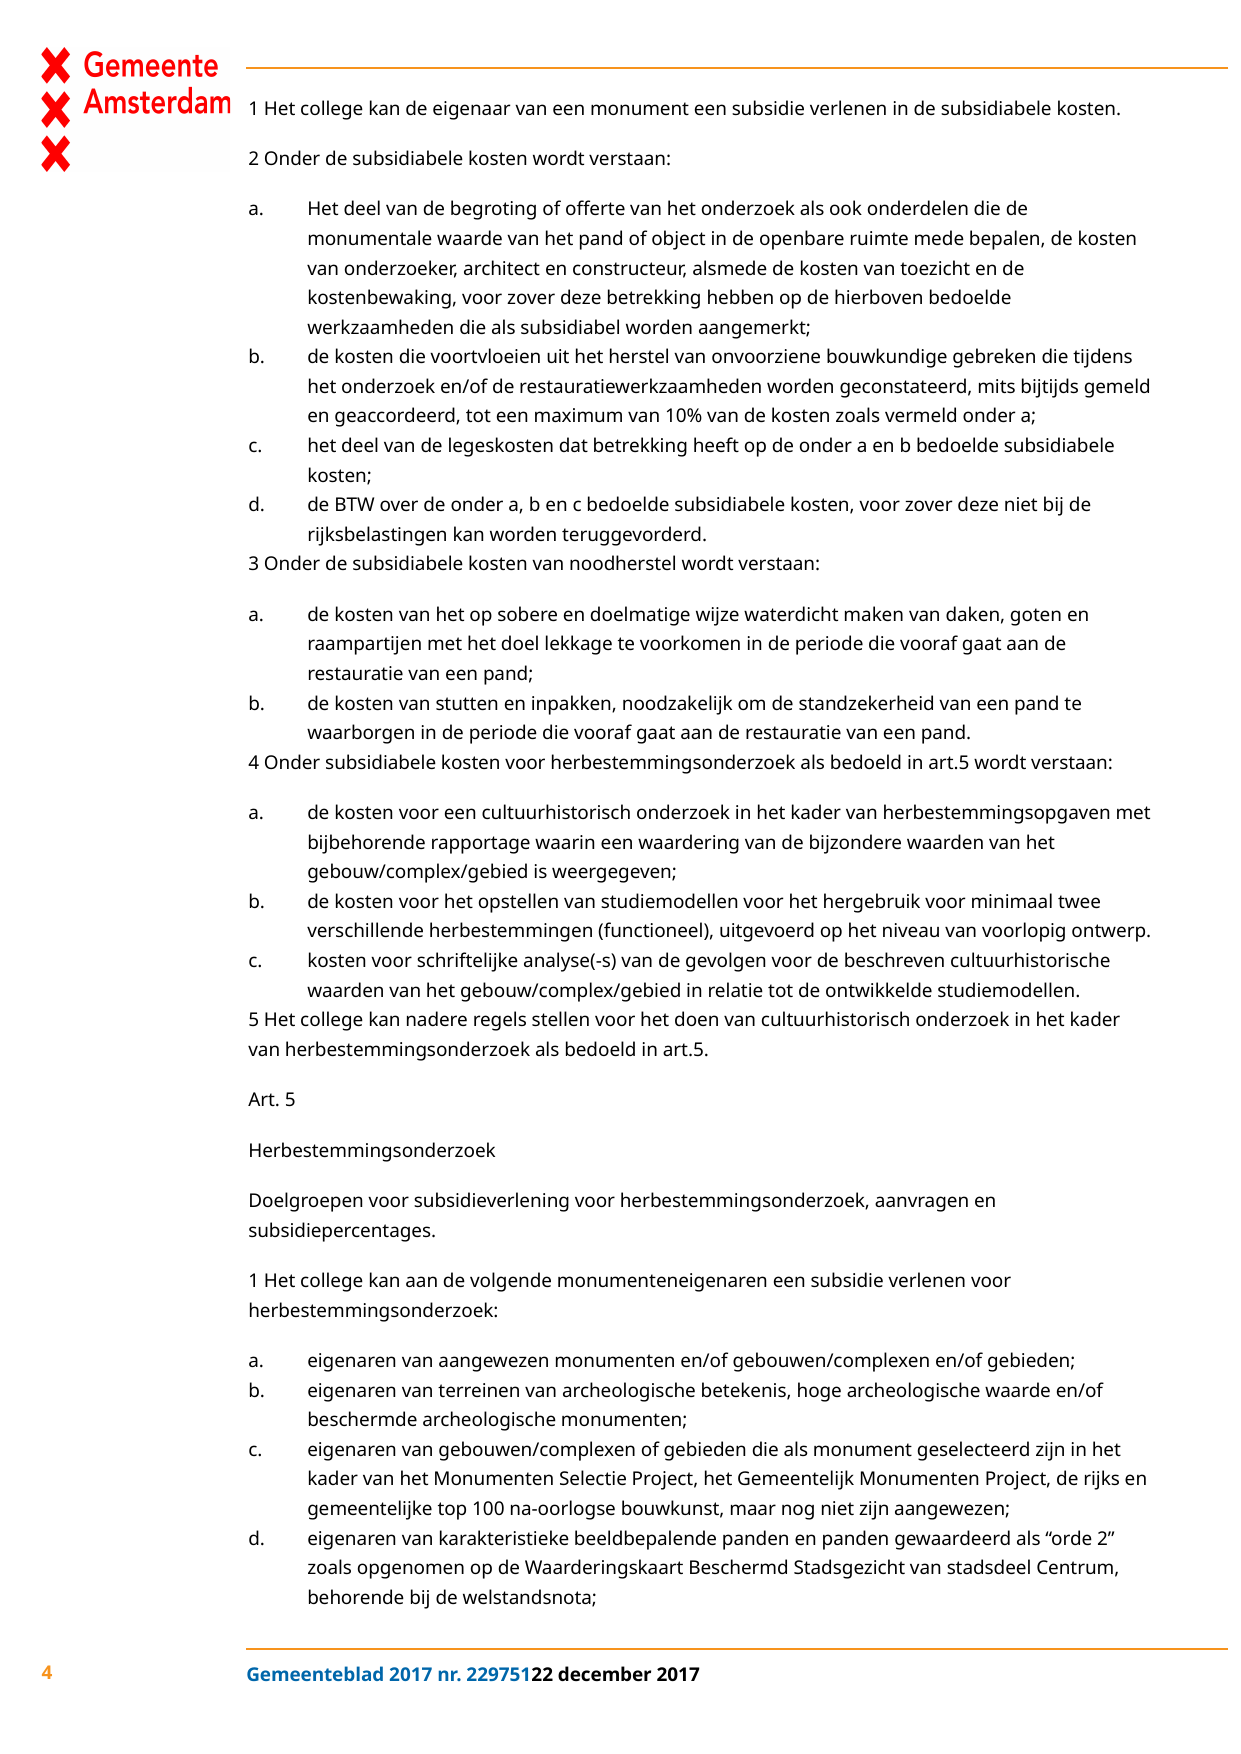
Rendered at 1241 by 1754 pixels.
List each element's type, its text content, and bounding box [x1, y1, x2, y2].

list de kosten die voortvloeien uit het herstel van onvoorziene bouwkundige gebreken die tijdens het onderzoek en/of de restauratiewerkzaamheden worden geconstateerd, mits bijtijds gemeld en geaccordeerd, tot een maximum van 10% van de kosten zoals vermeld onder a; [248, 343, 1152, 428]
list eigenaren van karakteristieke beeldbepalende panden en panden gewaardeerd als “orde 2” zoals opgenomen op de Waarderingskaart Beschermd Stadsgezicht van stadsdeel Centrum, behorende bij de welstandsnota; [248, 1525, 1152, 1610]
list de kosten voor het opstellen van studiemodellen voor het hergebruik voor minimaal twee verschillende herbestemmingen (functioneel), uitgevoerd op het niveau van voorlopig ontwerp. [248, 888, 1152, 943]
text Art. 5 [248, 1086, 1152, 1112]
list de BTW over de onder a, b en c bedoelde subsidiabele kosten, voor zover deze niet bij de rijksbelastingen kan worden teruggevorderd. [248, 491, 1152, 547]
list de kosten voor een cultuurhistorisch onderzoek in het kader van herbestemmingsopgaven met bijbehorende rapportage waarin een waardering van de bijzondere waarden van het gebouw/complex/gebied is weergegeven; [248, 799, 1152, 884]
text 4 Onder subsidiabele kosten voor herbestemmingsonderzoek als bedoeld in art.5 wordt verstaan: [248, 749, 1152, 775]
text Herbestemmingsonderzoek [248, 1137, 1152, 1163]
text 5 Het college kan nadere regels stellen voor het doen van cultuurhistorisch onderzoek in het kader van herbestemmingsonderzoek als bedoeld in art.5. [248, 1006, 1152, 1062]
text 1 Het college kan de eigenaar van een monument een subsidie verlenen in de subsidiabele kosten. [248, 95, 1152, 121]
text 3 Onder de subsidiabele kosten van noodherstel wordt verstaan: [248, 551, 1152, 576]
list kosten voor schriftelijke analyse(-s) van de gevolgen voor de beschreven cultuurhistorische waarden van het gebouw/complex/gebied in relatie tot de ontwikkelde studiemodellen. [248, 947, 1152, 1003]
picture [41, 47, 231, 172]
list het deel van de legeskosten dat betrekking heeft op de onder a en b bedoelde subsidiabele kosten; [248, 432, 1152, 488]
list eigenaren van gebouwen/complexen of gebieden die als monument geselecteerd zijn in het kader van het Monumenten Selectie Project, het Gemeentelijk Monumenten Project, de rijks en gemeentelijke top 100 na-oorlogse bouwkunst, maar nog niet zijn aangewezen; [248, 1436, 1152, 1521]
text 2 Onder de subsidiabele kosten wordt verstaan: [248, 145, 1152, 171]
list de kosten van stutten en inpakken, noodzakelijk om de standzekerheid van een pand te waarborgen in de periode die vooraf gaat aan de restauratie van een pand. [248, 690, 1152, 745]
list de kosten van het op sobere en doelmatige wijze waterdicht maken van daken, goten en raampartijen met het doel lekkage te voorkomen in de periode die vooraf gaat aan de restauratie van een pand; [248, 601, 1152, 686]
list eigenaren van aangewezen monumenten en/of gebouwen/complexen en/of gebieden; [248, 1347, 1152, 1373]
list eigenaren van terreinen van archeologische betekenis, hoge archeologische waarde en/of beschermde archeologische monumenten; [248, 1377, 1152, 1432]
text 1 Het college kan aan de volgende monumenteneigenaren een subsidie verlenen voor herbestemmingsonderzoek: [248, 1267, 1152, 1323]
list Het deel van de begroting of offerte van het onderzoek als ook onderdelen die de monumentale waarde van het pand of object in de openbare ruimte mede bepalen, de kosten van onderzoeker, architect en constructeur, alsmede de kosten van toezicht en de kostenbewaking, voor zover deze betrekking hebben op de hierboven bedoelde werkzaamheden die als subsidiabel worden aangemerkt; [248, 196, 1152, 340]
text Doelgroepen voor subsidieverlening voor herbestemmingsonderzoek, aanvragen en subsidiepercentages. [248, 1187, 1152, 1243]
